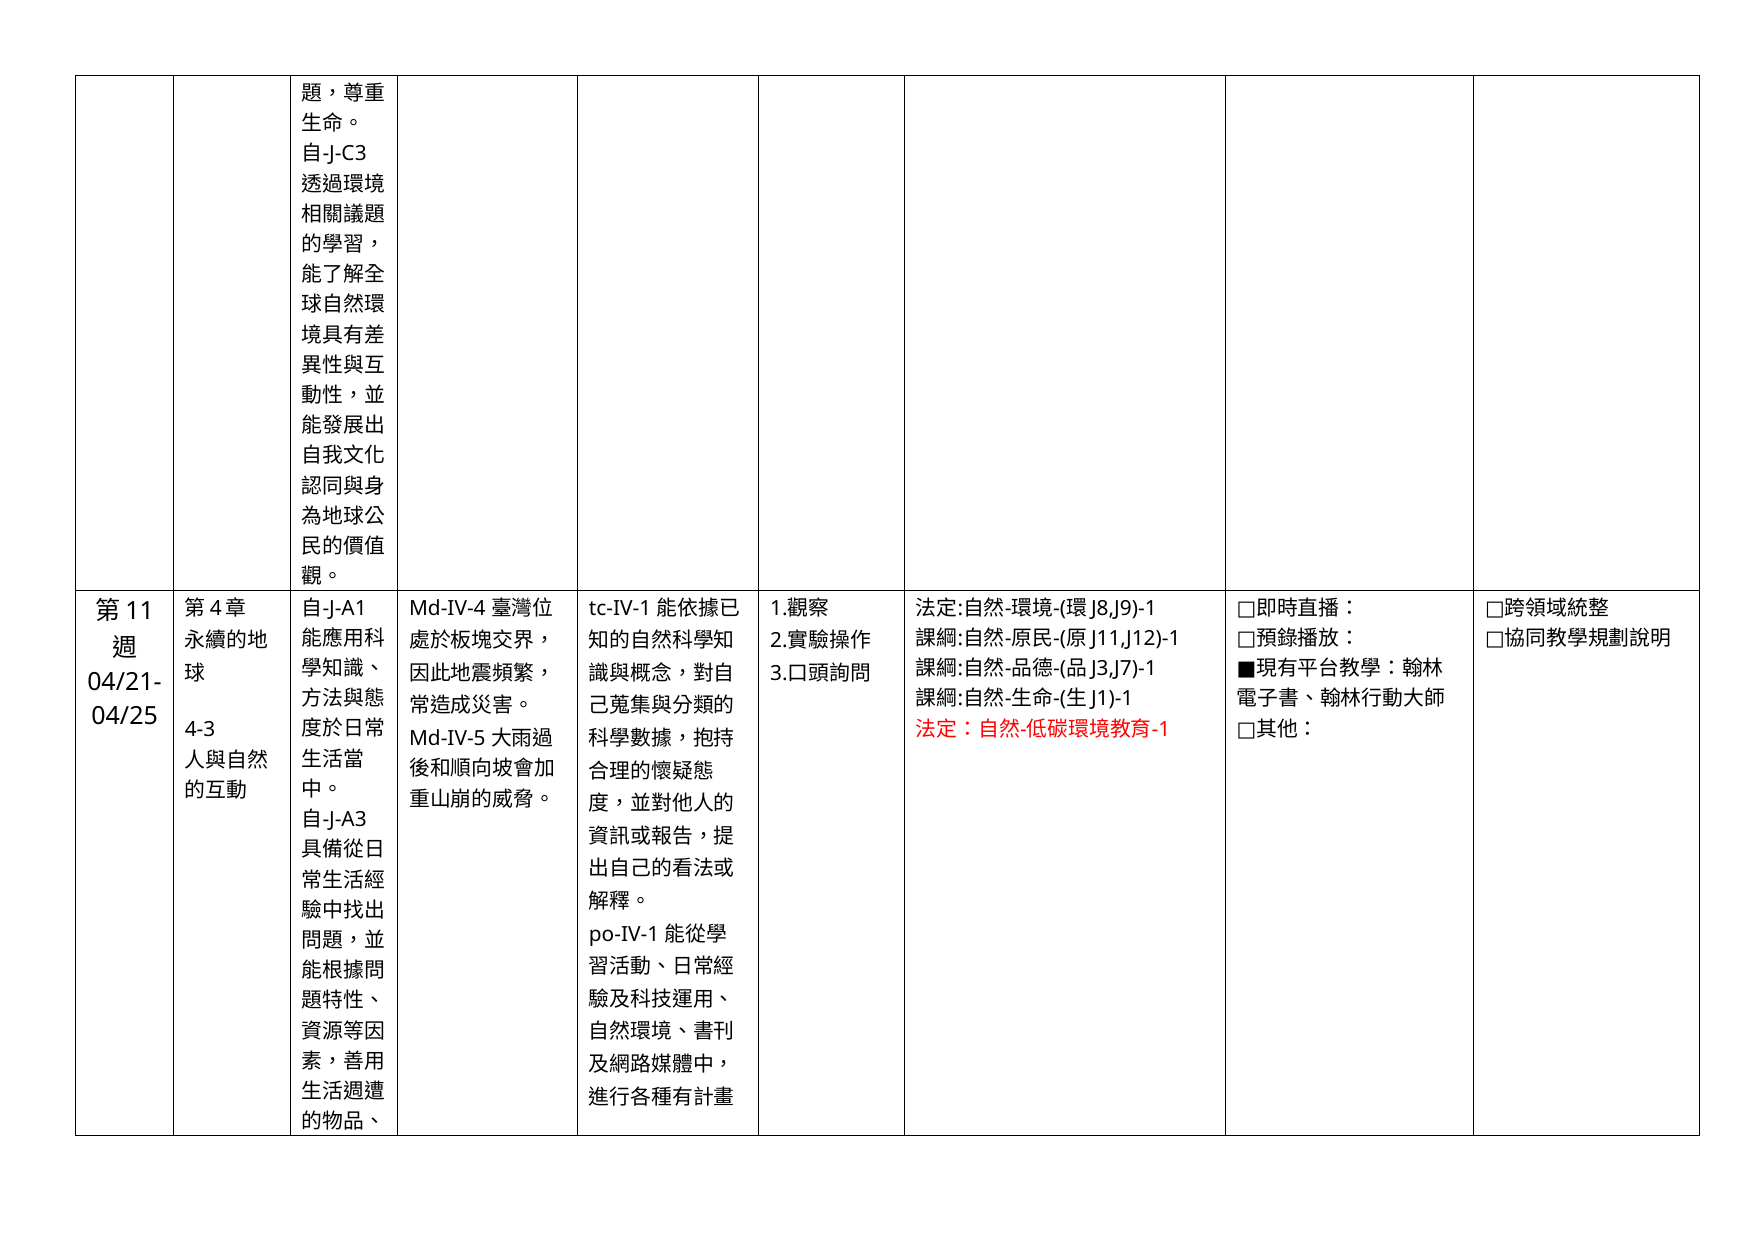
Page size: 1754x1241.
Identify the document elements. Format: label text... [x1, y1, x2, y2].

table_cell tc-IV-1 能依據已知的自然科學知識與概念，對自己蒐集與分類的科學數據，抱持合理的懷疑態度，並對他人的資訊或報告，提出自己的看法或解釋。 po-IV-1 能從學習活動、日常經驗及科技運用、自然環境、書刊及網路媒體中，進行各種有計畫 [578, 591, 758, 1135]
table_cell 第11週 04/21-04/25 [76, 591, 173, 1135]
table_cell [1474, 76, 1699, 590]
table_cell 法定:自然-環境-(環J8,J9)-1 課綱:自然-原民-(原J11,J12)-1 課綱:自然-品德-(品J3,J7)-1 課綱:自然-生命-(生J1)-1 法定：自然-低碳環境教育-1 [905, 591, 1225, 1135]
table_cell □跨領域統整 □協同教學規劃說明 [1474, 591, 1699, 1135]
table_cell □即時直播： □預錄播放： ■現有平台教學：翰林電子書、翰林行動大師 □其他： [1226, 591, 1473, 1135]
table_cell 1.觀察 2.實驗操作 3.口頭詢問 [759, 591, 904, 1135]
table_cell Md-IV-4 臺灣位處於板塊交界，因此地震頻繁，常造成災害。 Md-IV-5 大雨過後和順向坡會加重山崩的威脅。 [398, 591, 577, 1135]
table_cell [76, 76, 173, 590]
table_cell [905, 76, 1225, 590]
table_cell [759, 76, 904, 590]
table_cell [398, 76, 577, 590]
table_cell [578, 76, 758, 590]
table_cell [1226, 76, 1473, 590]
table_cell 自-J-A1 能應用科學知識、方法與態度於日常生活當中。 自-J-A3 具備從日常生活經驗中找出問題，並能根據問題特性、資源等因素，善用生活週遭的物品、 [291, 591, 397, 1135]
table_cell 題，尊重生命。 自-J-C3 透過環境相關議題的學習，能了解全球自然環境具有差異性與互動性，並能發展出自我文化認同與身為地球公民的價值觀。 [291, 76, 397, 590]
table_cell [174, 76, 290, 590]
table_cell 第4章 永續的地球 4-3 人與自然的互動 [174, 591, 290, 1135]
